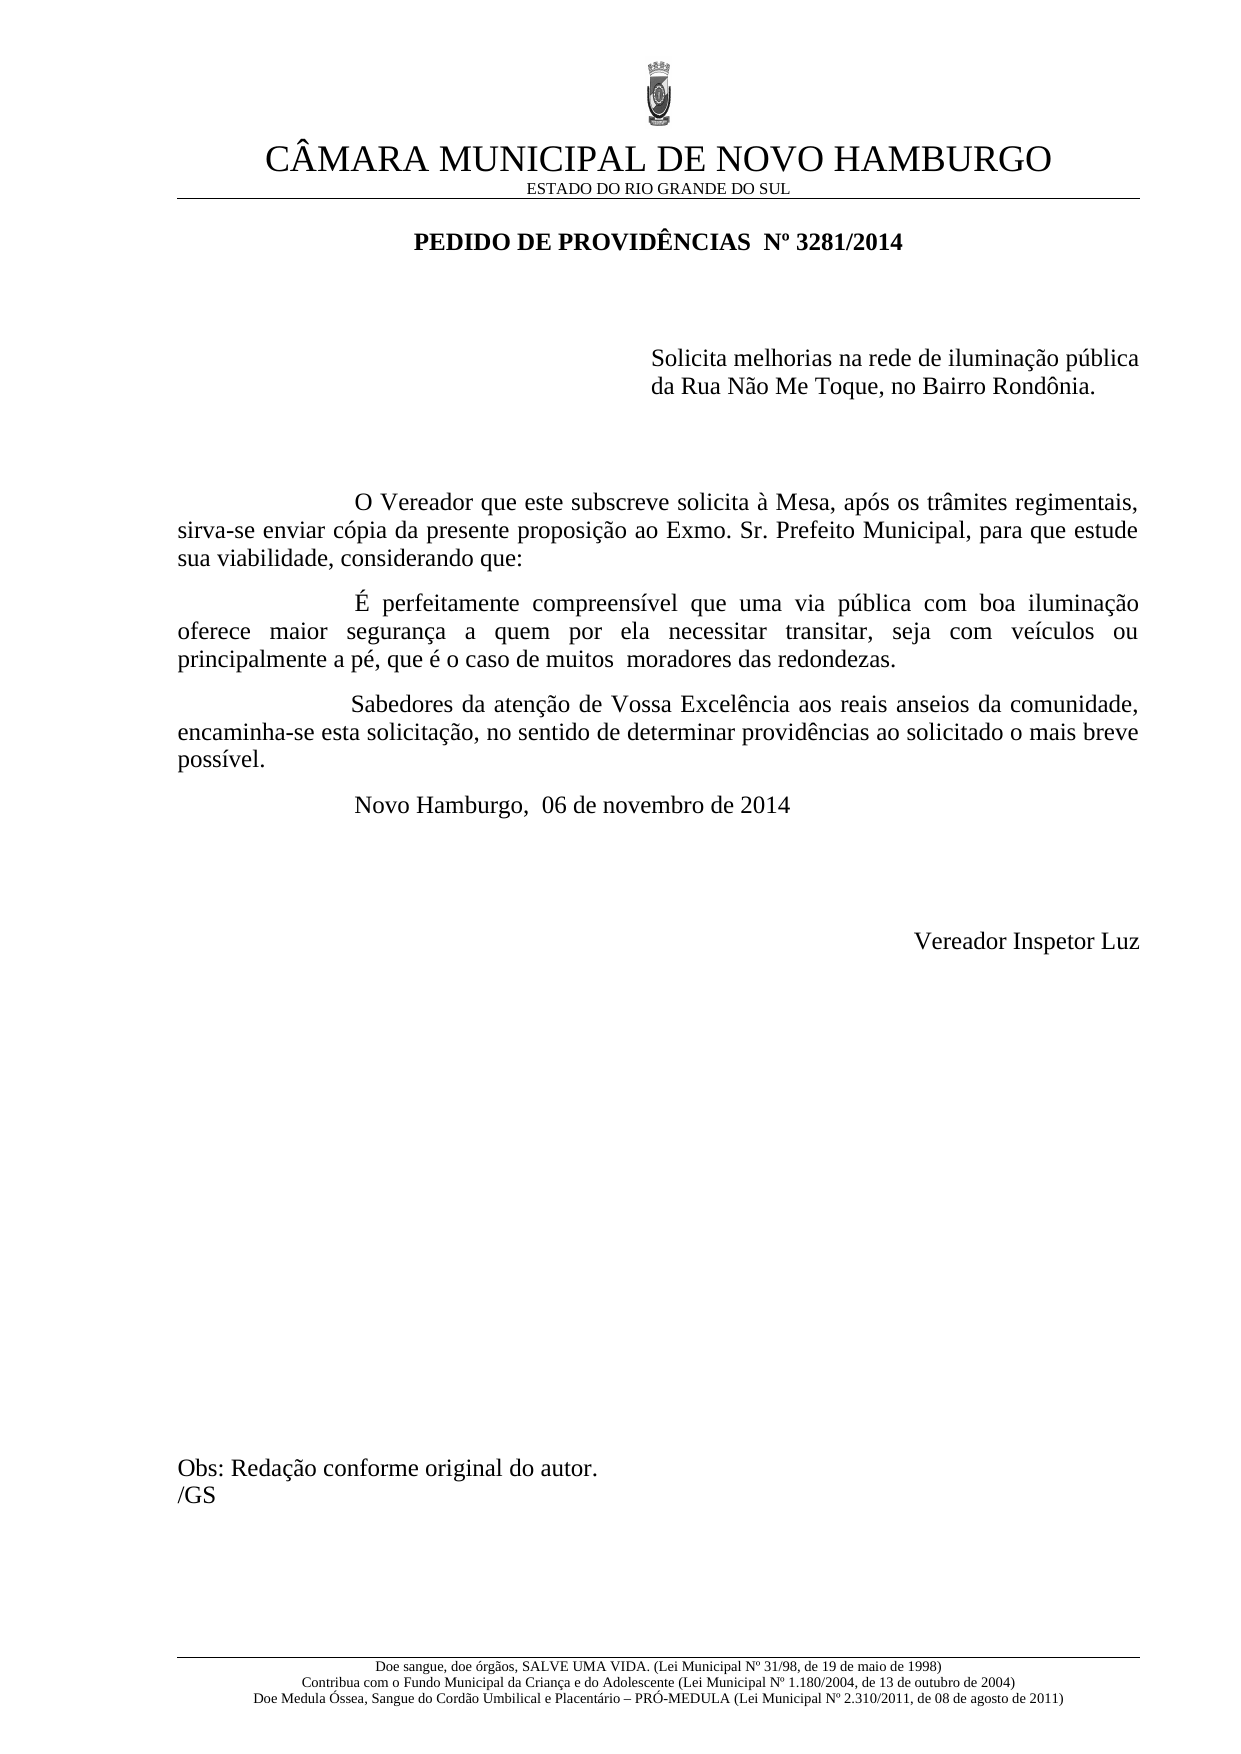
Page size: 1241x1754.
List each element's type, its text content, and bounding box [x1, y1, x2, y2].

text PEDIDO DE PROVIDÊNCIAS Nº 3281/2014 [177, 228, 1140, 256]
text Vereador Inspetor Luz [177, 927, 1140, 955]
text É perfeitamente compreensível que uma via pública com boa iluminação oferece maior segurança a quem por ela necessitar transitar, seja com veículos ou principalmente a pé, que é o caso de muitos moradores das redondezas. [177, 589, 1140, 672]
text /GS [177, 1481, 1140, 1509]
text Obs: Redação conforme original do autor. [177, 1454, 1140, 1481]
text Solicita melhorias na rede de iluminação pública da Rua Não Me Toque, no Bairro Rondônia. [651, 344, 1140, 400]
text Sabedores da atenção de Vossa Excelência aos reais anseios da comunidade, encaminha-se esta solicitação, no sentido de determinar providências ao solicitado o mais breve possível. [177, 690, 1140, 773]
text Novo Hamburgo, 06 de novembro de 2014 [177, 791, 1140, 819]
text O Vereador que este subscreve solicita à Mesa, após os trâmites regimentais, sirva-se enviar cópia da presente proposição ao Exmo. Sr. Prefeito Municipal, para que estude sua viabilidade, considerando que: [177, 488, 1140, 572]
